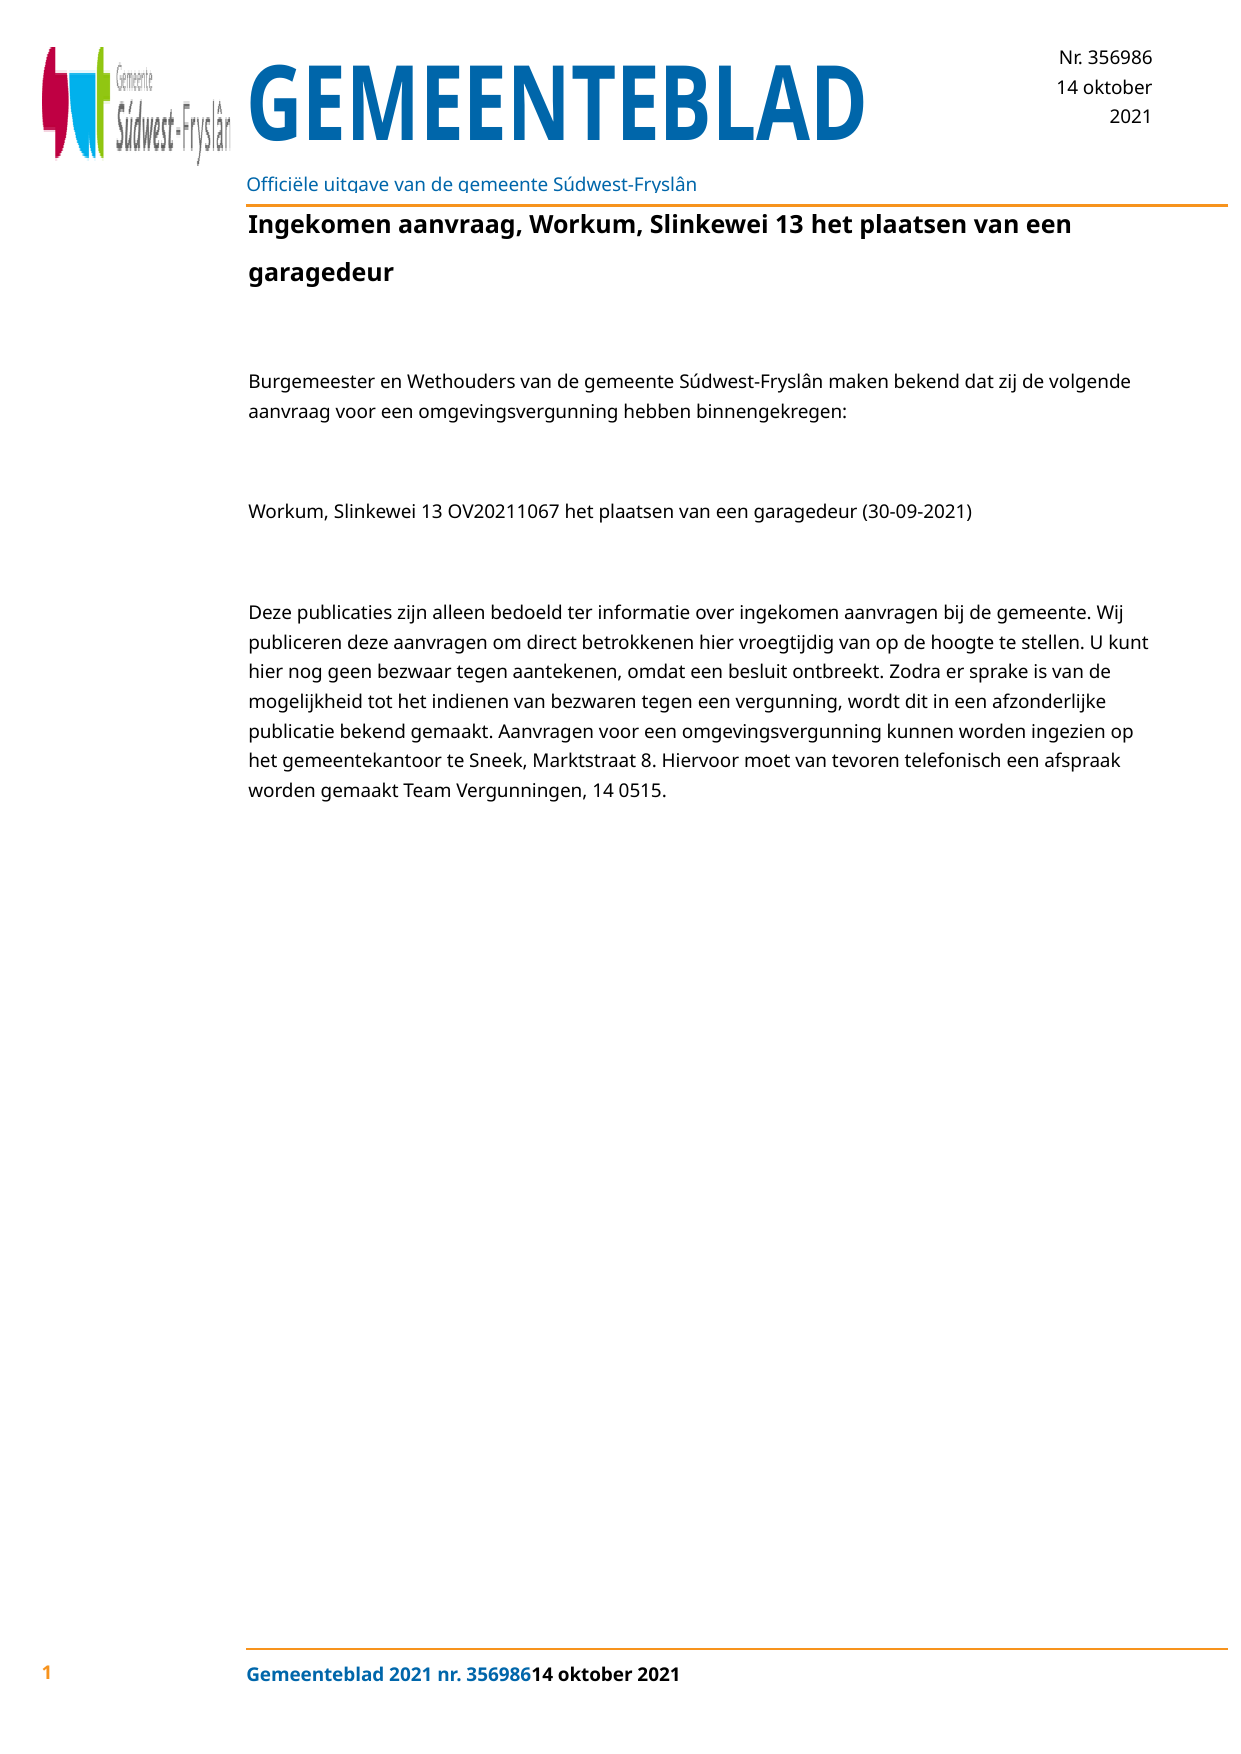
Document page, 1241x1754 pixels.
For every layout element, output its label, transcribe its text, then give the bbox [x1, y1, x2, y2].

text Burgemeester en Wethouders van de gemeente Súdwest-Fryslân maken bekend dat zij de volgende aanvraag voor een omgevingsvergunning hebben binnengekregen: [248, 368, 1152, 424]
text Workum, Slinkewei 13 OV20211067 het plaatsen van een garagedeur (30-09-2021) [248, 499, 1152, 524]
text Deze publicaties zijn alleen bedoeld ter informatie over ingekomen aanvragen bij de gemeente. Wij publiceren deze aanvragen om direct betrokkenen hier vroegtijdig van op de hoogte te stellen. U kunt hier nog geen bezwaar tegen aantekenen, omdat een besluit ontbreekt. Zodra er sprake is van de mogelijkheid tot het indienen van bezwaren tegen een vergunning, wordt dit in een afzonderlijke publicatie bekend gemaakt. Aanvragen voor een omgevingsvergunning kunnen worden ingezien op het gemeentekantoor te Sneek, Marktstraat 8. Hiervoor moet van tevoren telefonisch een afspraak worden gemaakt Team Vergunningen, 14 0515. [248, 599, 1152, 803]
picture [41, 47, 231, 172]
text Ingekomen aanvraag, Workum, Slinkewei 13 het plaatsen van een garagedeur [248, 207, 1152, 288]
